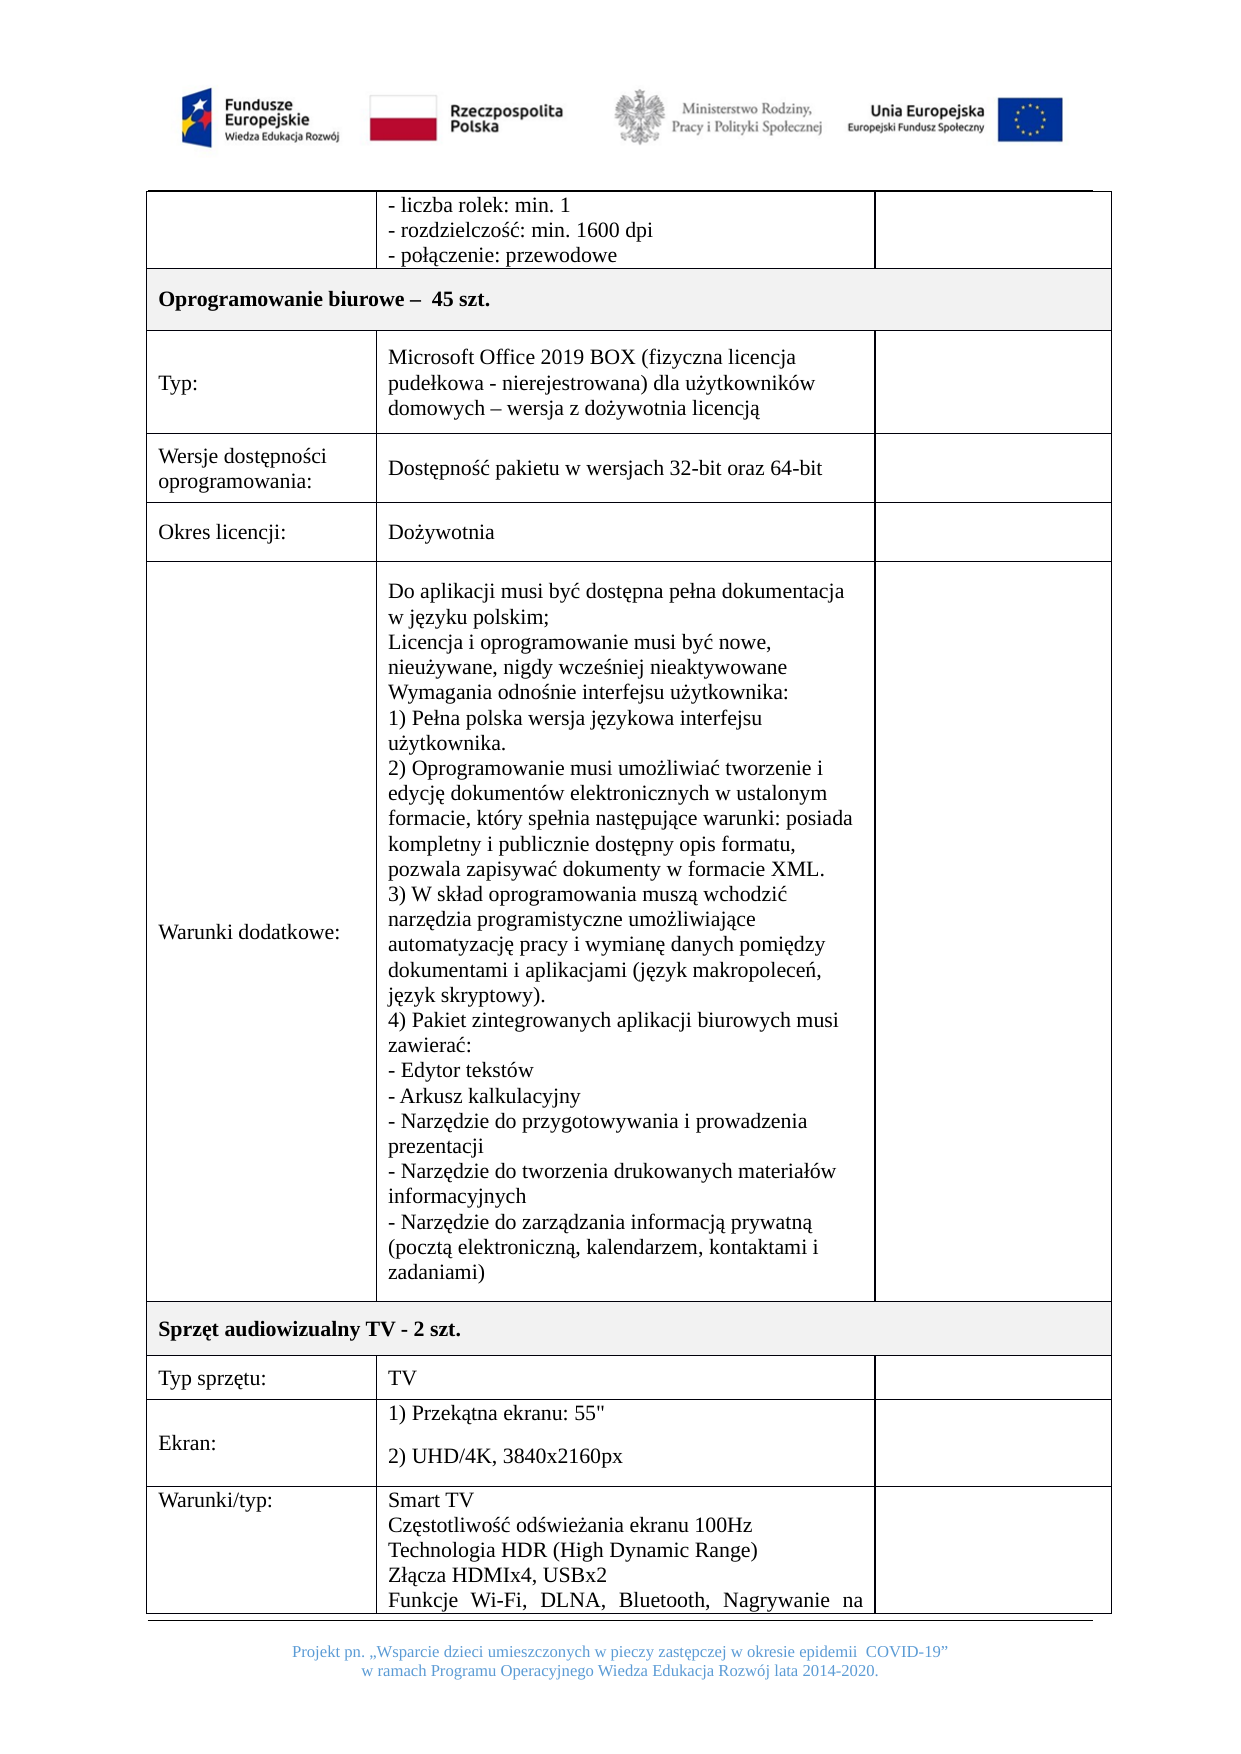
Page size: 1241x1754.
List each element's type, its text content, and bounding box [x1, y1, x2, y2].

table_cell [147, 192, 376, 267]
table_cell Typ sprzętu: [147, 1356, 376, 1399]
table_cell [876, 192, 1111, 267]
table_cell [876, 1356, 1111, 1399]
table_cell Oprogramowanie biurowe – 45 szt. [147, 269, 1111, 330]
table_cell Typ: [147, 331, 376, 433]
table_cell Sprzęt audiowizualny TV - 2 szt. [147, 1302, 1111, 1355]
table_cell [876, 503, 1111, 561]
table_cell [876, 331, 1111, 433]
table_cell Microsoft Office 2019 BOX (fizyczna licencja pudełkowa - nierejestrowana) dla użytkowników domowych – wersja z dożywotnia licencją [377, 331, 874, 433]
table_cell Okres licencji: [147, 503, 376, 561]
table_cell Dożywotnia [377, 503, 874, 561]
table_cell - liczba rolek: min. 1 - rozdzielczość: min. 1600 dpi - połączenie: przewodowe [377, 192, 874, 267]
table_cell Do aplikacji musi być dostępna pełna dokumentacja w języku polskim; Licencja i oprogramowanie musi być nowe, nieużywane, nigdy wcześniej nieaktywowane Wymagania odnośnie interfejsu użytkownika: 1) Pełna polska wersja językowa interfejsu użytkownika. 2) Oprogramowanie musi umożliwiać tworzenie i edycję dokumentów elektronicznych w ustalonym formacie, który spełnia następujące warunki: posiada kompletny i publicznie dostępny opis formatu, pozwala zapisywać dokumenty w formacie XML. 3) W skład oprogramowania muszą wchodzić narzędzia programistyczne umożliwiające automatyzację pracy i wymianę danych pomiędzy dokumentami i aplikacjami (język makropoleceń, język skryptowy). 4) Pakiet zintegrowanych aplikacji biurowych musi zawierać: - Edytor tekstów - Arkusz kalkulacyjny - Narzędzie do przygotowywania i prowadzenia prezentacji - Narzędzie do tworzenia drukowanych materiałów informacyjnych - Narzędzie do zarządzania informacją prywatną (pocztą elektroniczną, kalendarzem, kontaktami i zadaniami) [377, 562, 874, 1301]
table_cell [876, 1400, 1111, 1486]
table_cell [876, 562, 1111, 1301]
table_cell [876, 434, 1111, 502]
table_cell Warunki/typ: [147, 1487, 376, 1613]
table_cell Smart TV Częstotliwość odświeżania ekranu 100Hz Technologia HDR (High Dynamic Range) Złącza HDMIx4, USBx2 Funkcje Wi-Fi, DLNA, Bluetooth, Nagrywanie na [377, 1487, 874, 1613]
table_cell Wersje dostępności oprogramowania: [147, 434, 376, 502]
table_cell TV [377, 1356, 874, 1399]
table_cell Ekran: [147, 1400, 376, 1486]
table_cell Warunki dodatkowe: [147, 562, 376, 1301]
table_cell [876, 1487, 1111, 1613]
table_cell Dostępność pakietu w wersjach 32-bit oraz 64-bit [377, 434, 874, 502]
table_cell 1) Przekątna ekranu: 55" 2) UHD/4K, 3840x2160px [377, 1400, 874, 1486]
